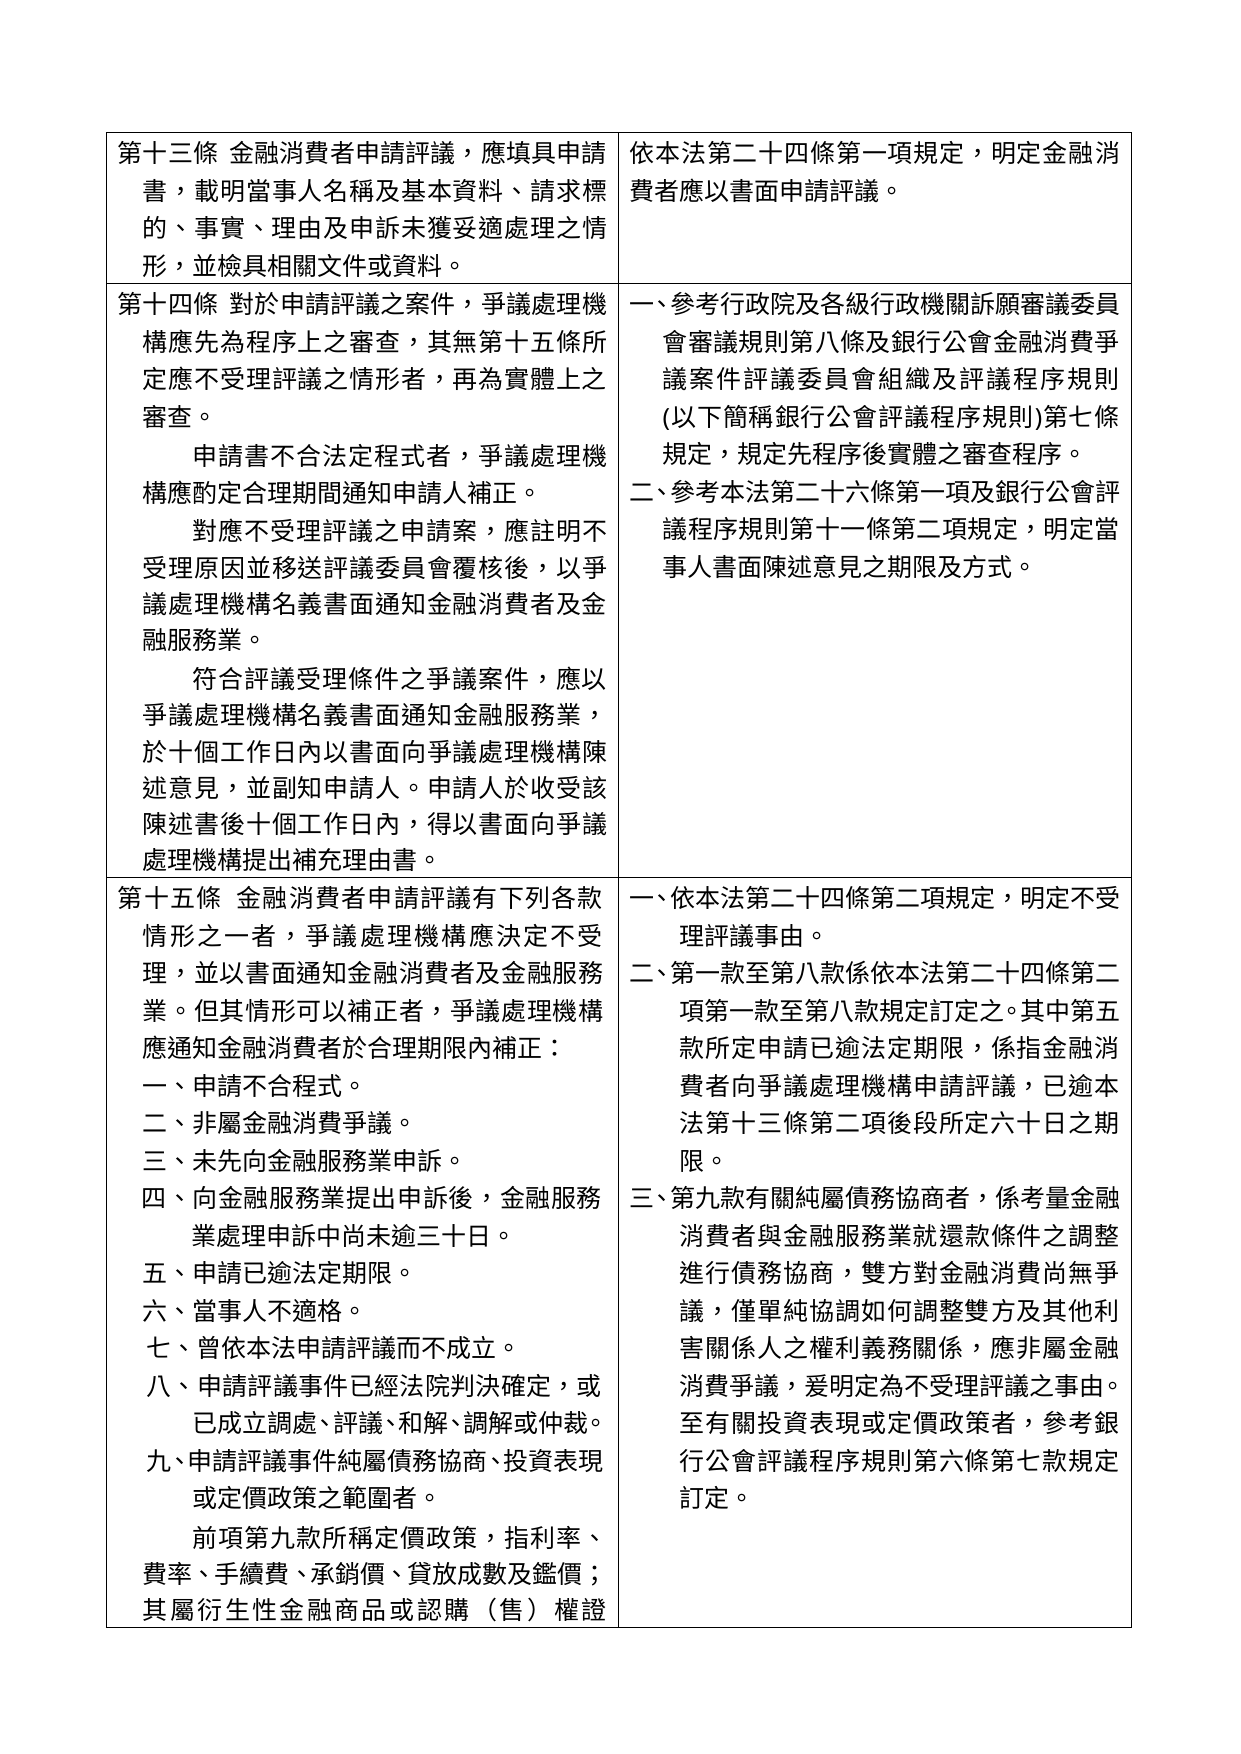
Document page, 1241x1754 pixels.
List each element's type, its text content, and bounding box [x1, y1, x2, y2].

table_cell 第十五條 金融消費者申請評議有下列各款情形之一者，爭議處理機構應決定不受理，並以書面通知金融消費者及金融服務業。但其情形可以補正者，爭議處理機構應通知金融消費者於合理期限內補正： 一、申請不合程式。 二、非屬金融消費爭議。 三、未先向金融服務業申訴。 四、向金融服務業提出申訴後，金融服務業處理申訴中尚未逾三十日。 五、申請已逾法定期限。 六、當事人不適格。 七、曾依本法申請評議而不成立。 八、申請評議事件已經法院判決確定，或已成立調處、評議、和解、調解或仲裁。 九、申請評議事件純屬債務協商、投資表現或定價政策之範圍者。 前項第九款所稱定價政策，指利率、費率、手續費、承銷價、貸放成數及鑑價；其屬衍生性金融商品或認購（售）權證 [107, 878, 618, 1627]
table_cell 第十三條 金融消費者申請評議，應填具申請書，載明當事人名稱及基本資料、請求標的、事實、理由及申訴未獲妥適處理之情形，並檢具相關文件或資料。 [107, 133, 618, 283]
table_cell 一、依本法第二十四條第二項規定，明定不受理評議事由。 二、第一款至第八款係依本法第二十四條第二項第一款至第八款規定訂定之。其中第五款所定申請已逾法定期限，係指金融消費者向爭議處理機構申請評議，已逾本法第十三條第二項後段所定六十日之期限。 三、第九款有關純屬債務協商者，係考量金融消費者與金融服務業就還款條件之調整進行債務協商，雙方對金融消費尚無爭議，僅單純協調如何調整雙方及其他利害關係人之權利義務關係，應非屬金融消費爭議，爰明定為不受理評議之事由。至有關投資表現或定價政策者，參考銀行公會評議程序規則第六條第七款規定訂定。 [619, 878, 1131, 1627]
table_cell 依本法第二十四條第一項規定，明定金融消費者應以書面申請評議。 [619, 133, 1131, 283]
table_cell 一、參考行政院及各級行政機關訴願審議委員會審議規則第八條及銀行公會金融消費爭議案件評議委員會組織及評議程序規則(以下簡稱銀行公會評議程序規則)第七條規定，規定先程序後實體之審查程序。 二、參考本法第二十六條第一項及銀行公會評議程序規則第十一條第二項規定，明定當事人書面陳述意見之期限及方式。 [619, 284, 1131, 877]
table_cell 第十四條 對於申請評議之案件，爭議處理機構應先為程序上之審查，其無第十五條所定應不受理評議之情形者，再為實體上之審查。 申請書不合法定程式者，爭議處理機構應酌定合理期間通知申請人補正。 對應不受理評議之申請案，應註明不受理原因並移送評議委員會覆核後，以爭議處理機構名義書面通知金融消費者及金融服務業。 符合評議受理條件之爭議案件，應以爭議處理機構名義書面通知金融服務業，於十個工作日內以書面向爭議處理機構陳述意見，並副知申請人。申請人於收受該陳述書後十個工作日內，得以書面向爭議處理機構提出補充理由書。 [107, 284, 618, 877]
